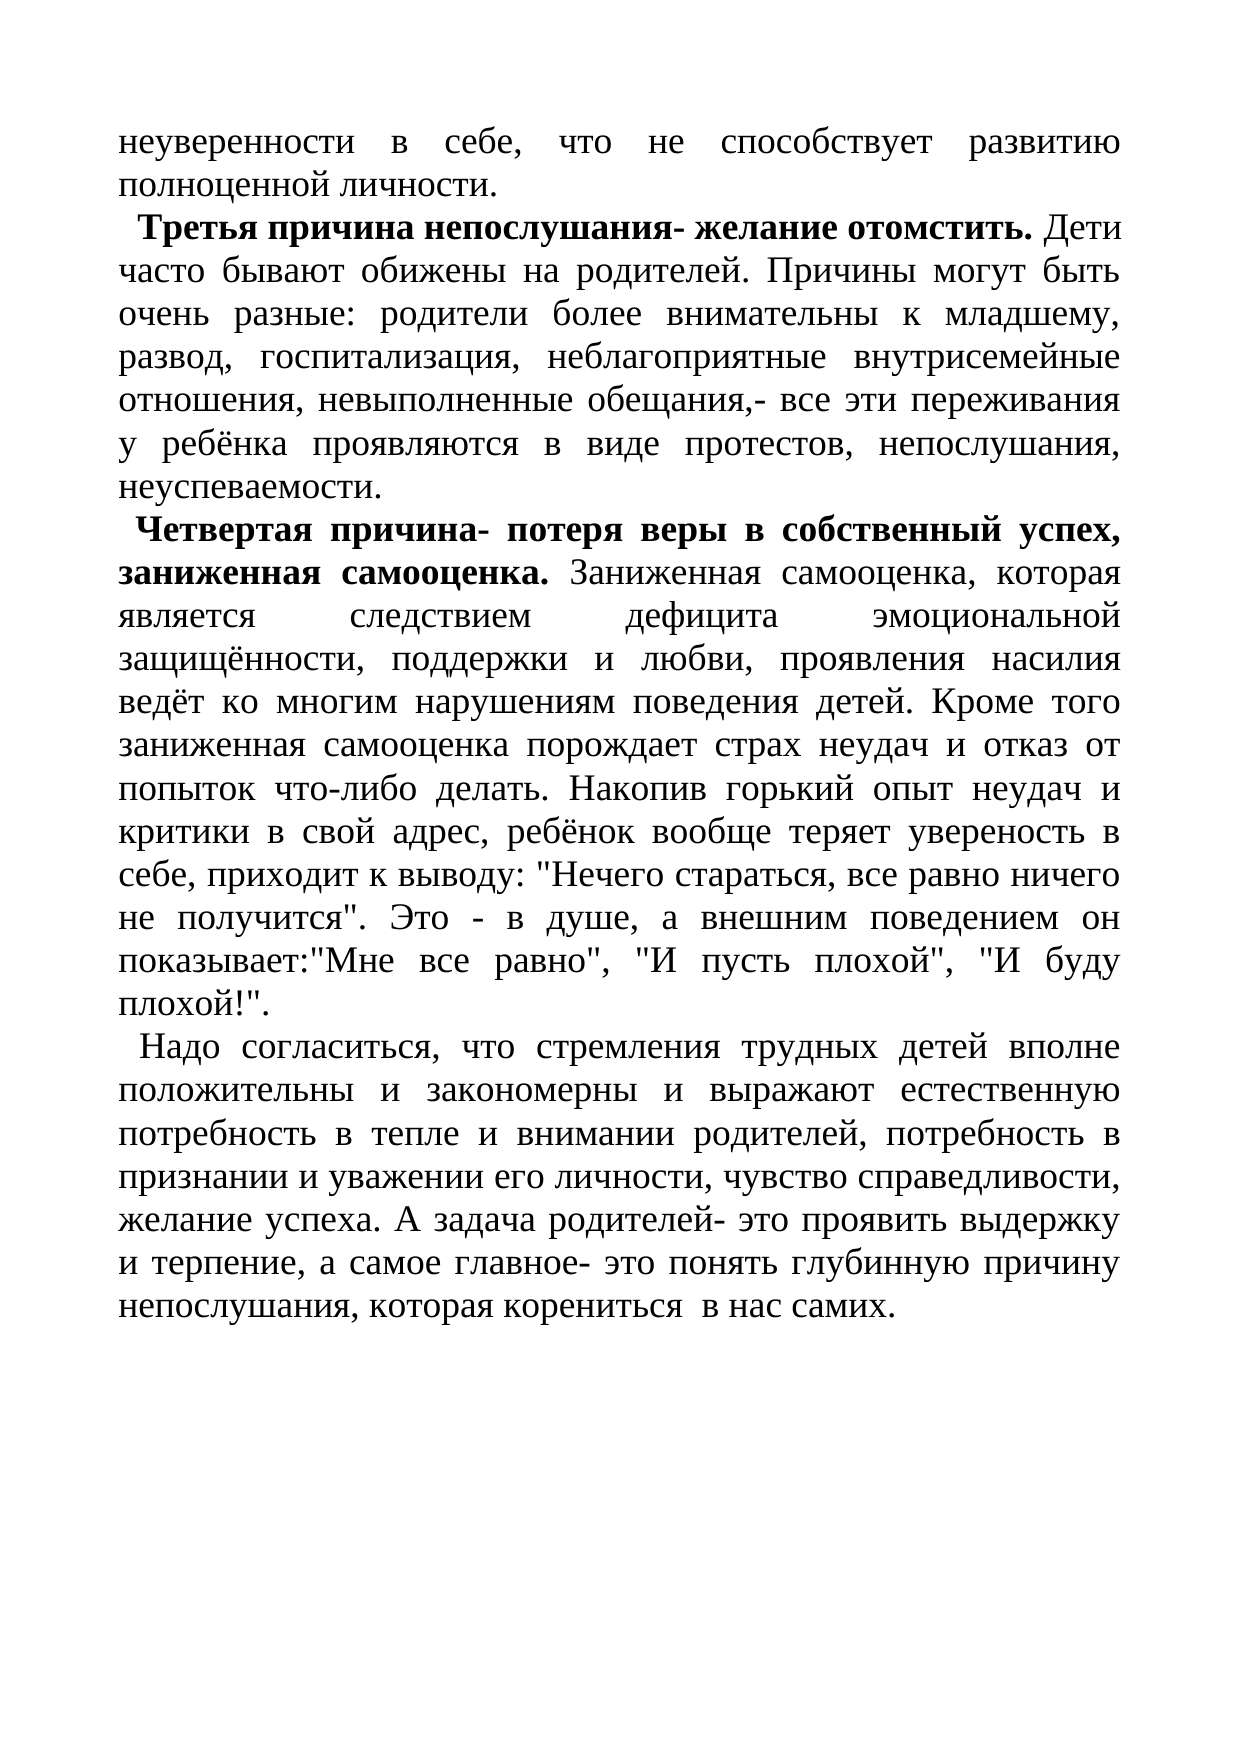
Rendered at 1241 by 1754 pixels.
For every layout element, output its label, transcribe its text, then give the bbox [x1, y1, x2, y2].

text Надо согласиться, что стремления трудных детей вполне положительны и закономерны и выражают естественную потребность в тепле и внимании родителей, потребность в признании и уважении его личности, чувство справедливости, желание успеха. А задача родителей- это проявить выдержку и терпение, а самое главное- это понять глубинную причину непослушания, которая корениться в нас самих. [118, 1024, 1122, 1326]
text Третья причина непослушания- желание отомстить. Дети часто бывают обижены на родителей. Причины могут быть очень разные: родители более внимательны к младшему, развод, госпитализация, неблагоприятные внутрисемейные отношения, невыполненные обещания,- все эти переживания у ребёнка проявляются в виде протестов, непослушания, неуспеваемости. [118, 204, 1122, 506]
text Четвертая причина- потеря веры в собственный успех, заниженная самооценка. Заниженная самооценка, которая является следствием дефицита эмоциональной защищённости, поддержки и любви, проявления насилия ведёт ко многим нарушениям поведения детей. Кроме того заниженная самооценка порождает страх неудач и отказ от попыток что-либо делать. Накопив горький опыт неудач и критики в свой адрес, ребёнок вообще теряет увереность в себе, приходит к выводу: "Нечего стараться, все равно ничего не получится". Это - в душе, а внешним поведением он показывает:"Мне все равно", "И пусть плохой", "И буду плохой!". [118, 506, 1122, 1024]
text неуверенности в себе, что не способствует развитию полноценной личности. [118, 118, 1122, 204]
